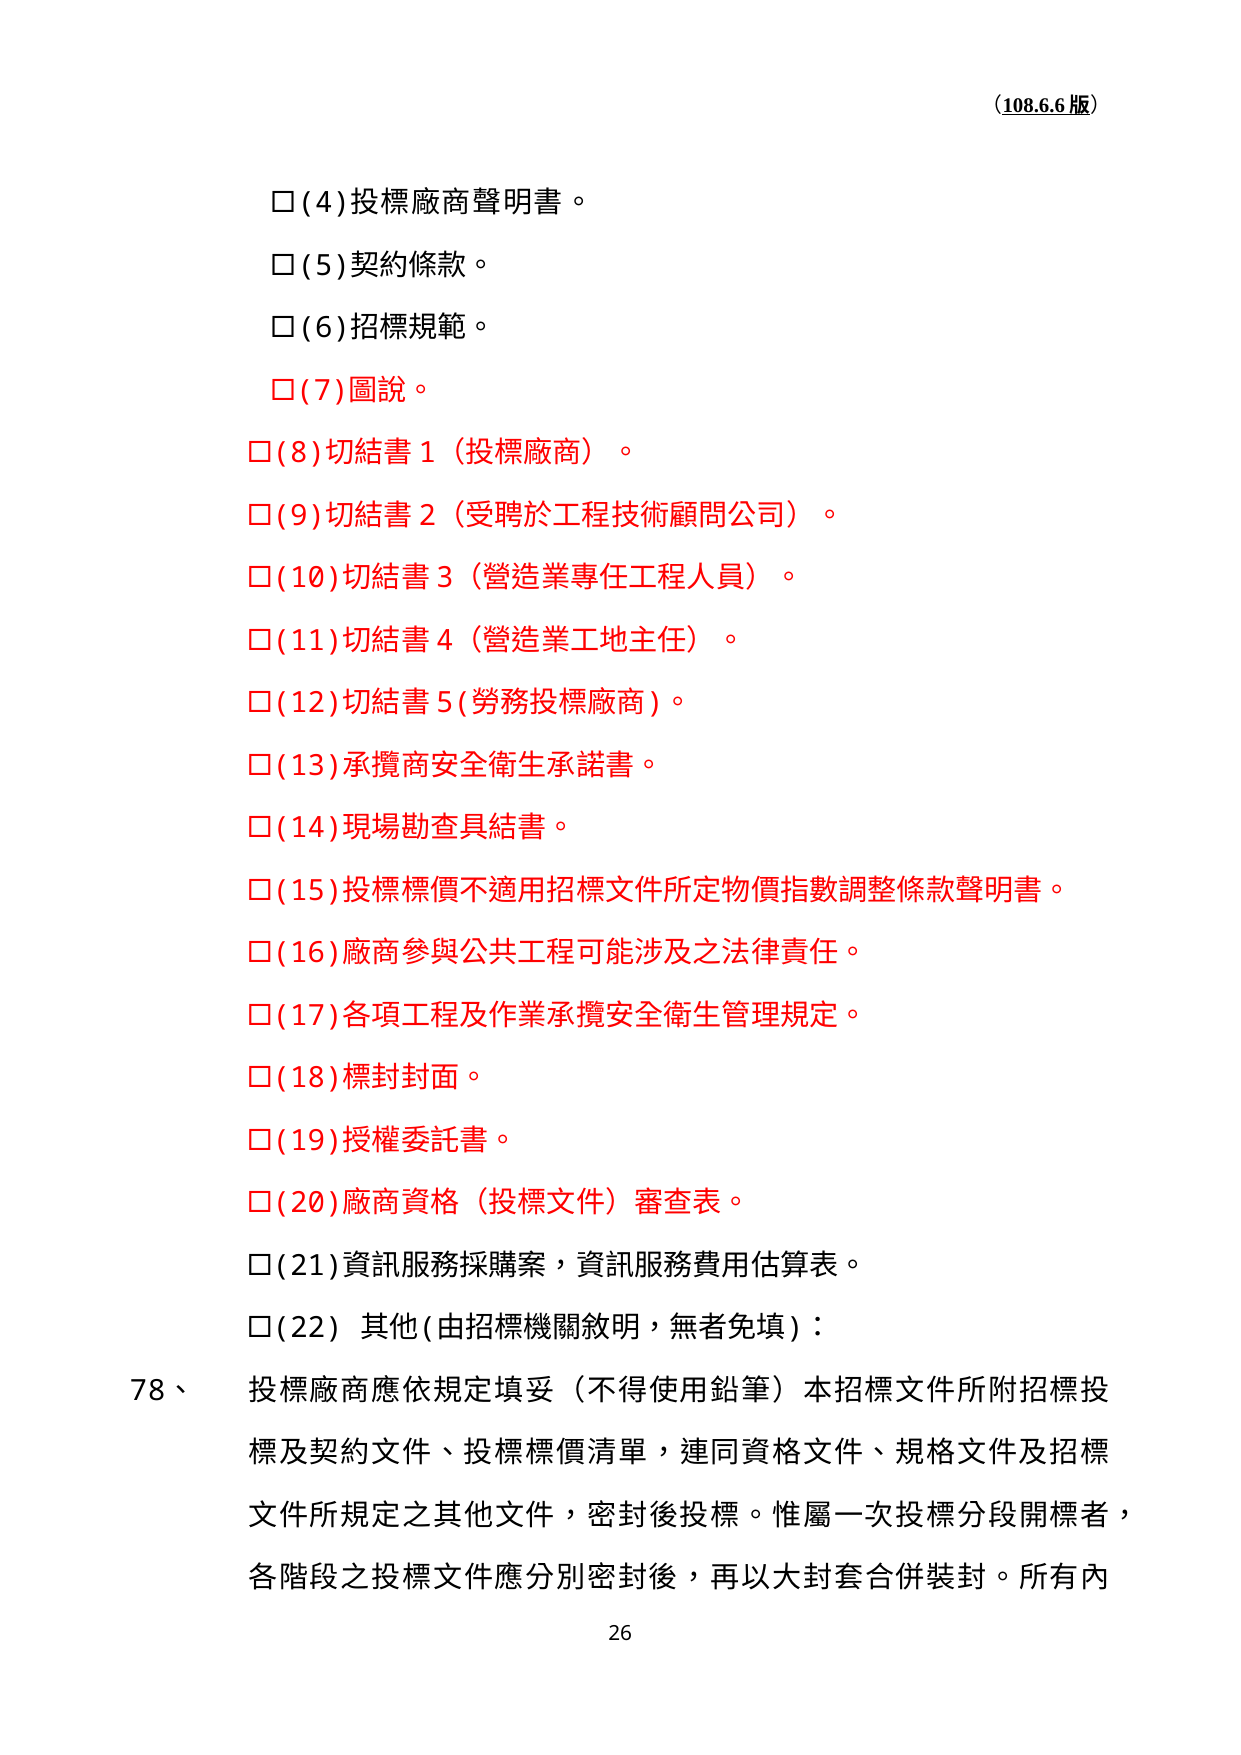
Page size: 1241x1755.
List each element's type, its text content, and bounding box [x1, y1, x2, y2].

text (15)投標標價不適用招標文件所定物價指數調整條款聲明書。 [130, 846, 1110, 908]
text (4)投標廠商聲明書。 [130, 158, 1110, 221]
list 投標廠商應依規定填妥（不得使用鉛筆）本招標文件所附招標投標及契約文件、投標標價清單，連同資格文件、規格文件及招標文件所規定之其他文件，密封後投標。惟屬一次投標分段開標者，各階段之投標文件應分別密封後，再以大封套合併裝封。所有內外封套外部皆須書明投標廠商名稱、地址及採購案號或招標標的。廠商所提供之投標、契約及履約文件，建議採雙面列印，以節省紙張，愛惜資源。 [130, 1346, 1110, 1596]
text (16)廠商參與公共工程可能涉及之法律責任。 [130, 908, 1110, 971]
text (12)切結書5(勞務投標廠商)。 [130, 658, 1110, 721]
text (8)切結書1（投標廠商）。 [130, 408, 1110, 471]
text (9)切結書2（受聘於工程技術顧問公司）。 [130, 471, 1110, 533]
text (22) 其他(由招標機關敘明，無者免填)： [130, 1283, 1110, 1346]
text (6)招標規範。 [130, 283, 1110, 346]
text (5)契約條款。 [130, 221, 1110, 283]
text (19)授權委託書。 [130, 1096, 1110, 1158]
text (21)資訊服務採購案，資訊服務費用估算表。 [130, 1221, 1110, 1283]
text (20)廠商資格（投標文件）審查表。 [130, 1158, 1110, 1221]
text (11)切結書4（營造業工地主任）。 [130, 596, 1110, 658]
text (7)圖說。 [130, 346, 1110, 408]
text (14)現場勘查具結書。 [130, 783, 1110, 846]
text (10)切結書3（營造業專任工程人員）。 [130, 533, 1110, 596]
text (18)標封封面。 [130, 1033, 1110, 1096]
text (17)各項工程及作業承攬安全衛生管理規定。 [130, 971, 1110, 1033]
text (13)承攬商安全衛生承諾書。 [130, 721, 1110, 783]
